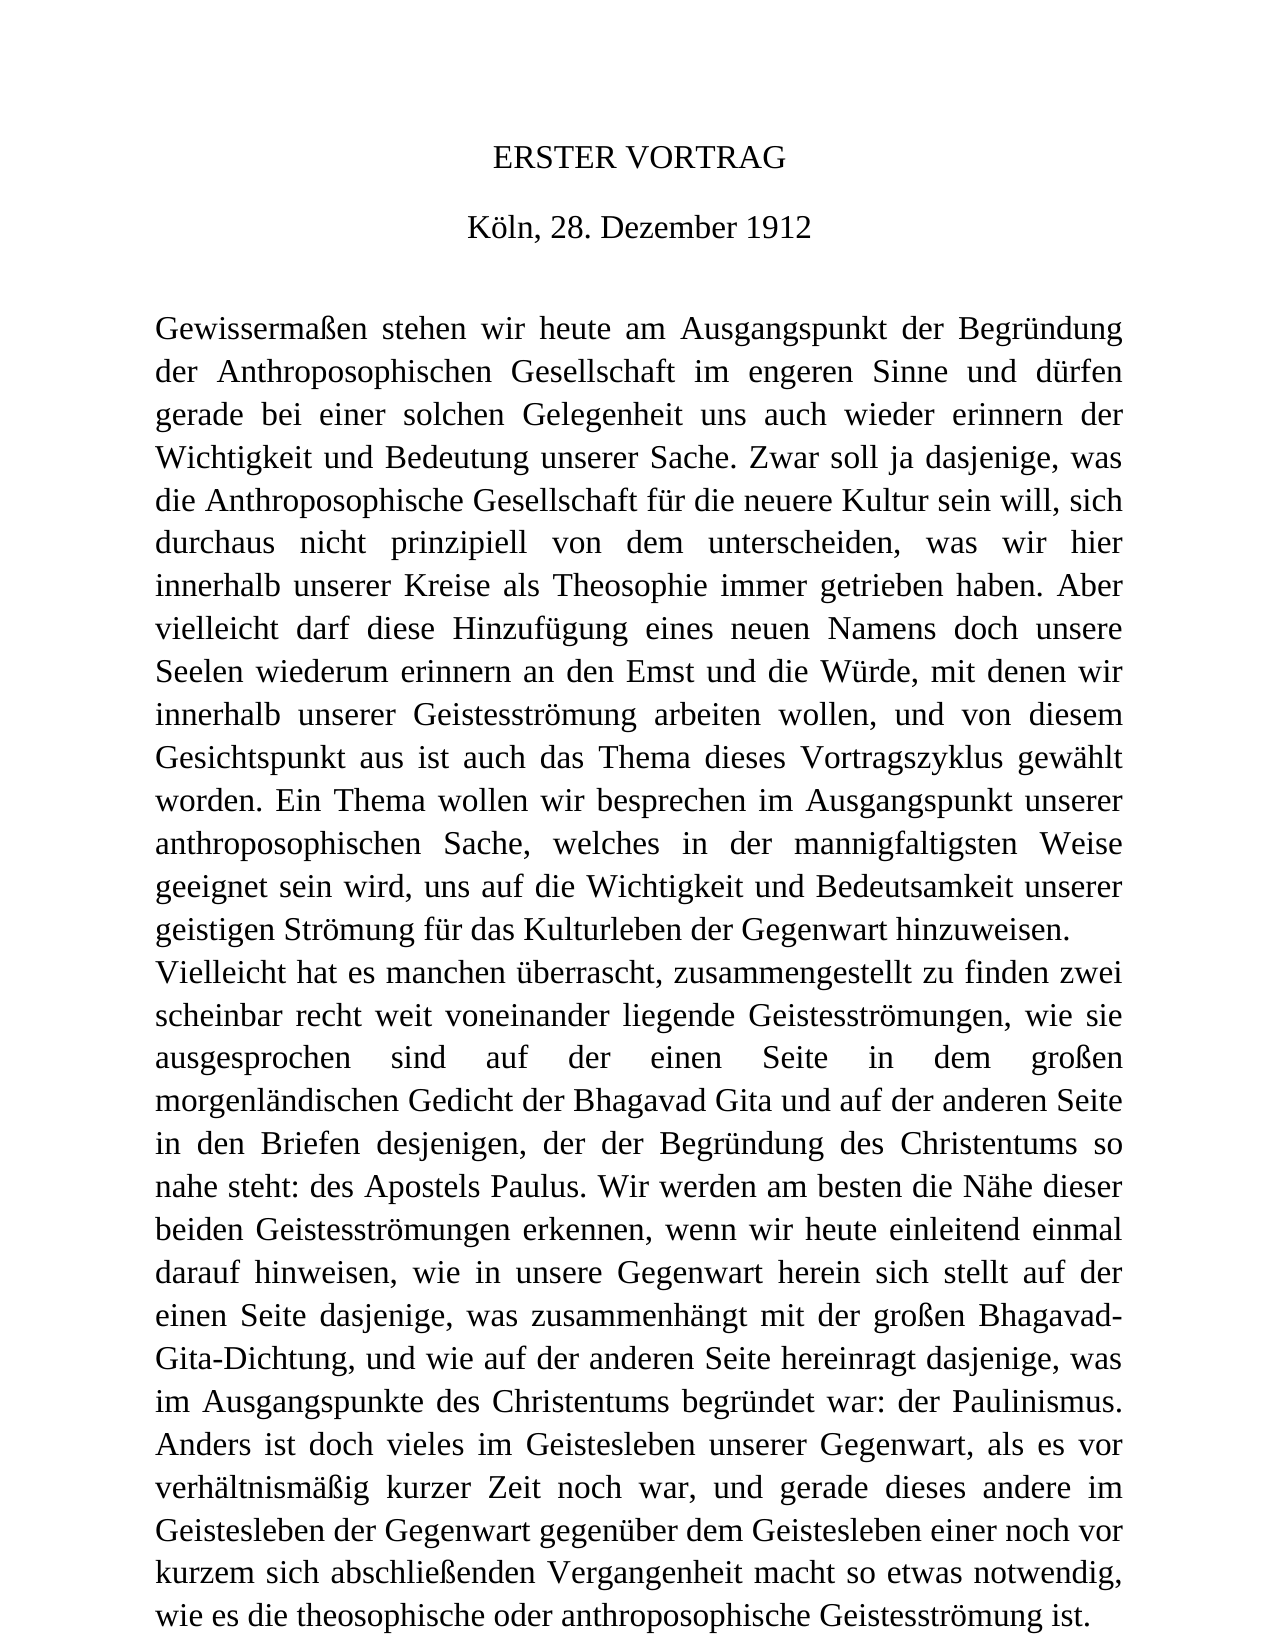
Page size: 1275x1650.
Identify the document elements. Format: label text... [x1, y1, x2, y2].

subtitle ERSTER VORTRAG [155, 137, 1124, 176]
text Vielleicht hat es manchen überrascht, zusammengestellt zu finden zwei scheinbar recht weit voneinander liegende Geistesströmungen, wie sie ausgesprochen sind auf der einen Seite in dem großen morgenländischen Gedicht der Bhagavad Gita und auf der anderen Seite in den Briefen desjenigen, der der Begründung des Christentums so nahe steht: des Apostels Paulus. Wir werden am besten die Nähe dieser beiden Geistesströmungen erkennen, wenn wir heute einleitend einmal darauf hinweisen, wie in unsere Gegenwart herein sich stellt auf der einen Seite dasjenige, was zusammenhängt mit der großen Bhagavad-Gita-Dichtung, und wie auf der anderen Seite hereinragt dasjenige, was im Ausgangspunkte des Christentums begründet war: der Paulinismus. Anders ist doch vieles im Geistesleben unserer Gegenwart, als es vor verhältnismäßig kurzer Zeit noch war, und gerade dieses andere im Geistesleben der Gegenwart gegenüber dem Geistesleben einer noch vor kurzem sich abschließenden Vergangenheit macht so etwas notwendig, wie es die theosophische oder anthroposophische Geistesströmung ist. [155, 952, 1124, 1634]
text Köln, 28. Dezember 1912 [155, 207, 1124, 245]
text Gewissermaßen stehen wir heute am Ausgangspunkt der Begründung der Anthroposophischen Gesellschaft im engeren Sinne und dürfen gerade bei einer solchen Gelegenheit uns auch wieder erinnern der Wichtigkeit und Bedeutung unserer Sache. Zwar soll ja dasjenige, was die Anthroposophische Gesellschaft für die neuere Kultur sein will, sich durchaus nicht prinzipiell von dem unterscheiden, was wir hier innerhalb unserer Kreise als Theosophie immer getrieben haben. Aber vielleicht darf diese Hinzufügung eines neuen Namens doch unsere Seelen wiederum erinnern an den Emst und die Würde, mit denen wir innerhalb unserer Geistesströmung arbeiten wollen, und von diesem Gesichtspunkt aus ist auch das Thema dieses Vortragszyklus gewählt worden. Ein Thema wollen wir besprechen im Ausgangspunkt unserer anthroposophischen Sache, welches in der mannigfaltigsten Weise geeignet sein wird, uns auf die Wichtigkeit und Bedeutsamkeit unserer geistigen Strömung für das Kulturleben der Gegenwart hinzuweisen. [155, 308, 1124, 947]
